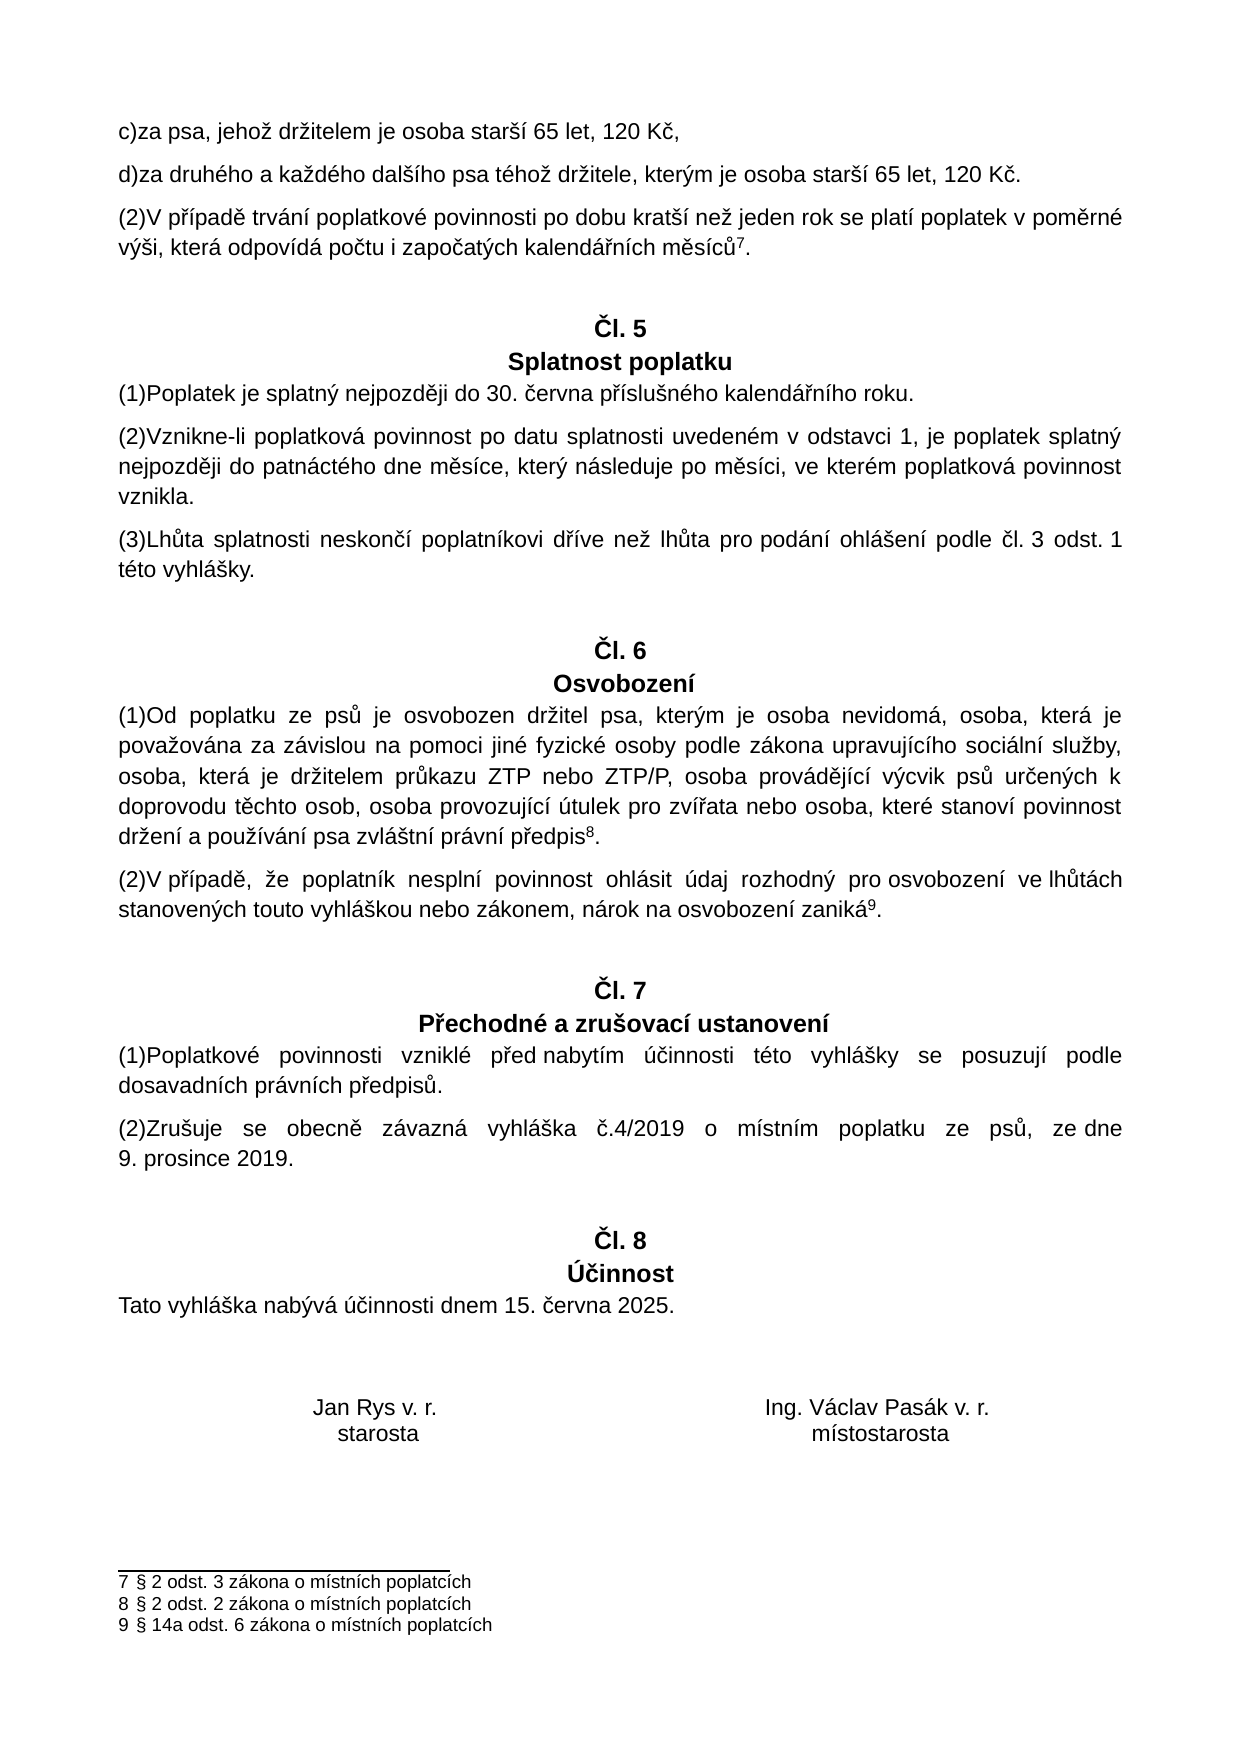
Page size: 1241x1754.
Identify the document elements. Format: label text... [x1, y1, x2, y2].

list § 14a odst. 6 zákona o místních poplatcích [118, 1614, 1122, 1635]
subtitle Čl. 7 Přechodné a zrušovací ustanovení [118, 976, 1122, 1038]
list za psa, jehož držitelem je osoba starší 65 let, 120 Kč, [118, 118, 1122, 144]
list Poplatkové povinnosti vzniklé před nabytím účinnosti této vyhlášky se posuzují podle dosavadních právních předpisů. [118, 1042, 1122, 1099]
list za druhého a každého dalšího psa téhož držitele, kterým je osoba starší 65 let, 120 Kč. [118, 161, 1122, 187]
text Tato vyhláška nabývá účinnosti dnem 15. června 2025. [118, 1292, 1122, 1318]
subtitle Čl. 6 Osvobození [118, 636, 1122, 698]
table_header Ing. Václav Pasák v. r. místostarosta [626, 1334, 1128, 1452]
list V případě trvání poplatkové povinnosti po dobu kratší než jeden rok se platí poplatek v poměrné výši, která odpovídá počtu i započatých kalendářních měsíců. [118, 203, 1122, 260]
list Od poplatku ze psů je osvobozen držitel psa, kterým je osoba nevidomá, osoba, která je považována za závislou na pomoci jiné fyzické osoby podle zákona upravujícího sociální služby, osoba, která je držitelem průkazu ZTP nebo ZTP/P, osoba provádějící výcvik psů určených k doprovodu těchto osob, osoba provozující útulek pro zvířata nebo osoba, které stanoví povinnost držení a používání psa zvláštní právní předpis. [118, 702, 1122, 849]
list V případě, že poplatník nesplní povinnost ohlásit údaj rozhodný pro osvobození ve lhůtách stanovených touto vyhláškou nebo zákonem, nárok na osvobození zaniká. [118, 866, 1122, 922]
list Zrušuje se obecně závazná vyhláška č.4/2019 o místním poplatku ze psů, ze dne 9. prosince 2019. [118, 1115, 1122, 1172]
list Vznikne-li poplatková povinnost po datu splatnosti uvedeném v odstavci 1, je poplatek splatný nejpozději do patnáctého dne měsíce, který následuje po měsíci, ve kterém poplatková povinnost vznikla. [118, 423, 1122, 509]
list Lhůta splatnosti neskončí poplatníkovi dříve než lhůta pro podání ohlášení podle čl. 3 odst. 1 této vyhlášky. [118, 526, 1122, 582]
subtitle Čl. 5 Splatnost poplatku [118, 314, 1122, 376]
subtitle Čl. 8 Účinnost [118, 1226, 1122, 1287]
list § 2 odst. 2 zákona o místních poplatcích [118, 1592, 1122, 1614]
table_header Jan Rys v. r. starosta [124, 1334, 626, 1452]
list § 2 odst. 3 zákona o místních poplatcích [118, 1571, 1122, 1592]
list Poplatek je splatný nejpozději do 30. června příslušného kalendářního roku. [118, 380, 1122, 406]
